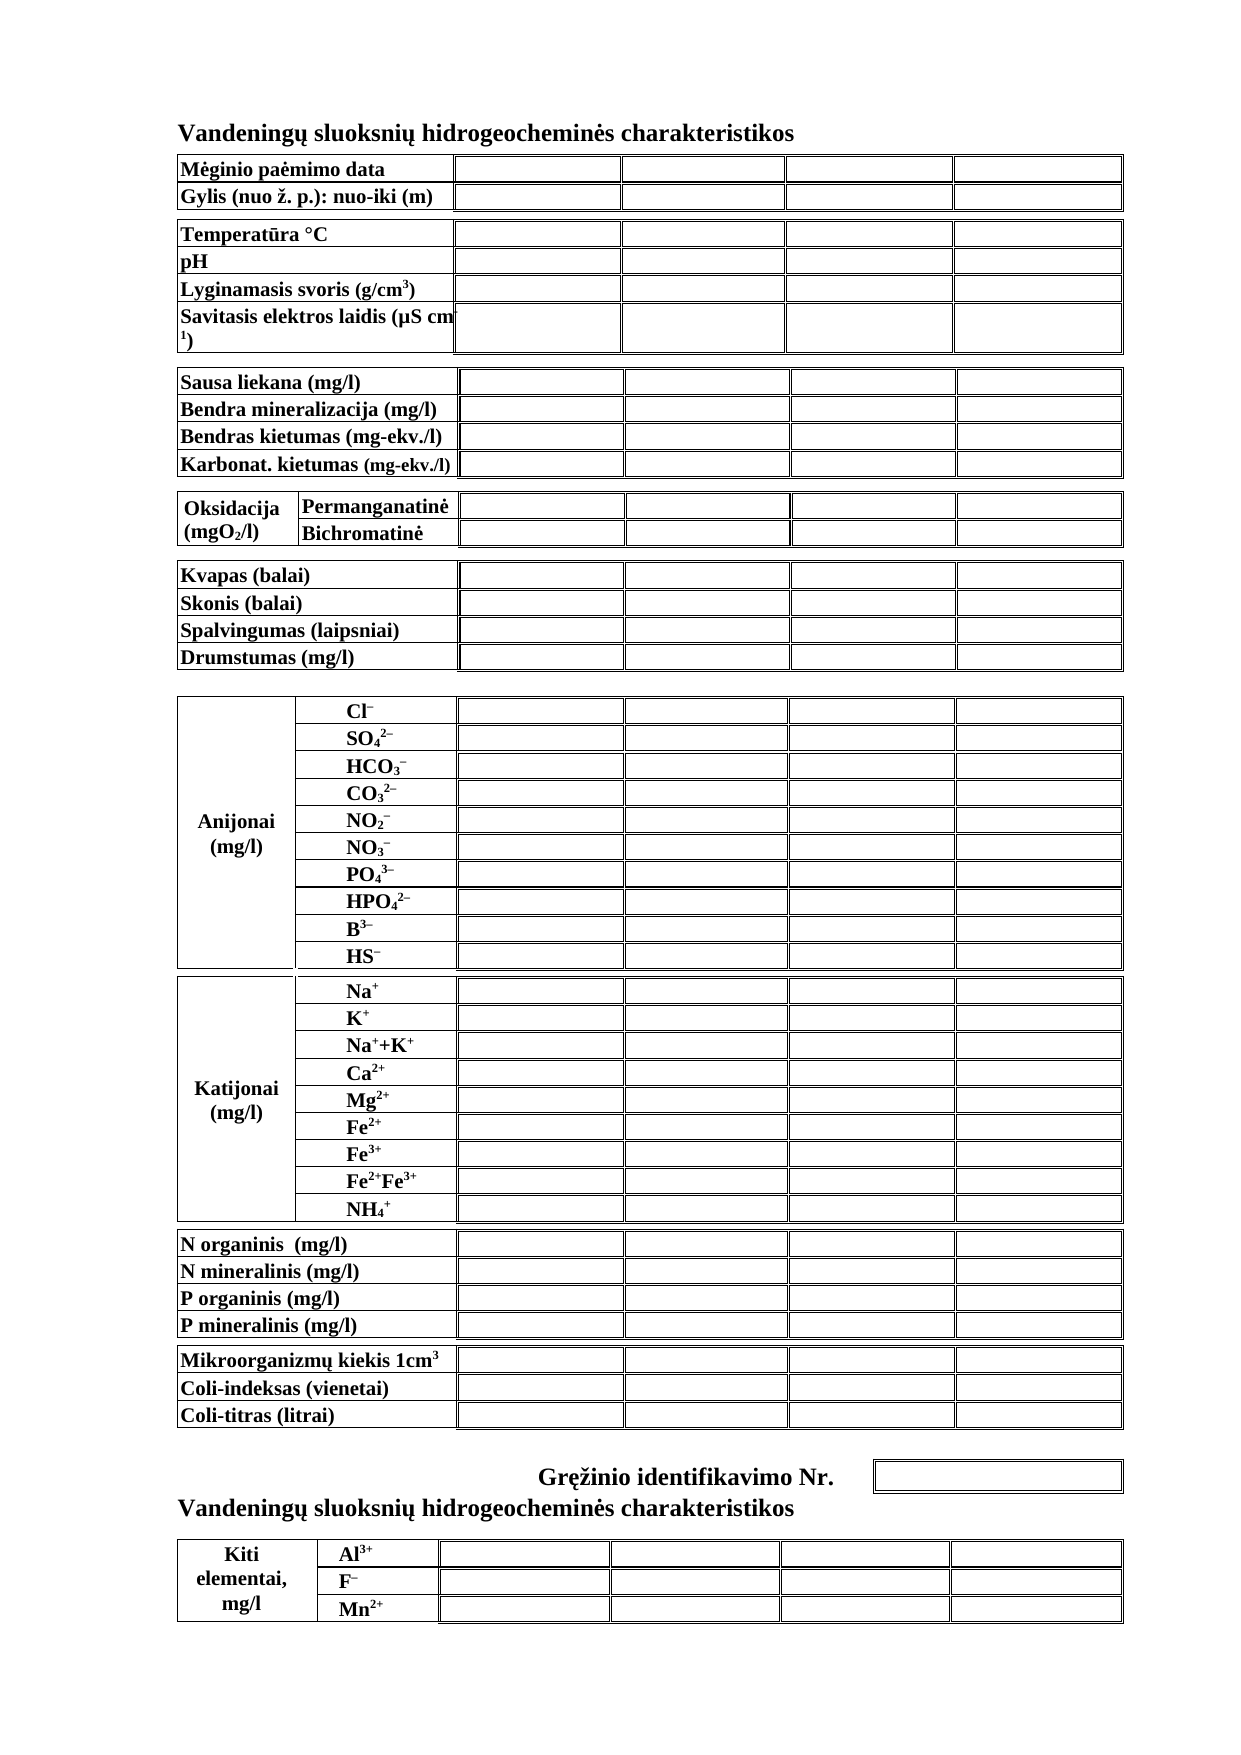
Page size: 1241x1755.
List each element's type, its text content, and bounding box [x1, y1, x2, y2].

table_cell [790, 1061, 954, 1084]
table_cell [787, 157, 952, 181]
table_cell [957, 835, 1121, 859]
table_cell [626, 1115, 787, 1139]
table_header [792, 370, 955, 394]
table_cell [966, 971, 1122, 976]
table_cell [787, 304, 952, 352]
table_cell N organinis (mg/l) [178, 1230, 456, 1256]
table_cell [792, 591, 955, 614]
table_cell [626, 424, 789, 448]
table_cell Mėginio paėmimo data [178, 155, 453, 181]
table_cell [456, 304, 620, 352]
table_cell [958, 645, 1121, 669]
table_header Gręžinio identifikavimo Nr. [177, 1459, 873, 1490]
table_cell [790, 917, 954, 941]
table_cell [626, 591, 789, 614]
table_cell [459, 1115, 623, 1139]
table_cell [957, 979, 1121, 1003]
table_cell [459, 726, 623, 750]
table_cell [177, 1337, 1122, 1345]
table_cell [626, 1033, 787, 1057]
table_cell [790, 781, 954, 805]
table_cell Fe3+ [296, 1140, 456, 1166]
table_cell [626, 862, 787, 886]
table_cell [459, 835, 623, 859]
table_cell [957, 1348, 1121, 1372]
table_cell [793, 521, 955, 545]
table_cell [612, 1570, 779, 1593]
table_cell [957, 1006, 1121, 1030]
table_header [626, 563, 789, 587]
table_header Kiti elementai, mg/l [178, 1540, 317, 1621]
table_cell [790, 1088, 954, 1112]
table_cell [957, 1088, 1121, 1112]
table_cell [459, 808, 623, 832]
table_cell Fe2+ [296, 1113, 456, 1139]
table_cell [626, 1375, 787, 1399]
table_cell [790, 835, 954, 859]
table_header Al3+ [318, 1540, 438, 1566]
table_cell [459, 1033, 623, 1057]
table_cell [957, 808, 1121, 832]
table_cell Bichromatinė [299, 519, 458, 545]
table_cell SO42– [296, 724, 456, 750]
table_cell [177, 210, 454, 219]
table_cell [626, 618, 789, 642]
table_cell [957, 1375, 1121, 1399]
table_cell [459, 1169, 623, 1193]
table_cell [958, 452, 1121, 476]
table_cell [790, 1196, 954, 1221]
table_cell K+ [296, 1004, 456, 1030]
table_cell [957, 862, 1121, 886]
table_header [441, 1542, 609, 1566]
table_cell [626, 452, 789, 476]
table_cell Katijonai (mg/l) [178, 977, 295, 1221]
table_cell [782, 1597, 949, 1621]
table_cell [459, 1142, 623, 1166]
table_header Sausa liekana (mg/l) [178, 368, 457, 394]
table_cell [623, 185, 784, 208]
table_header [958, 494, 1121, 518]
table_header [876, 1462, 1121, 1490]
table_cell [957, 1061, 1121, 1084]
table_cell [456, 185, 620, 208]
table_cell [790, 1006, 954, 1030]
table_cell [626, 1259, 787, 1283]
table_cell [955, 222, 1121, 246]
table_cell NO3– [296, 833, 456, 859]
table_cell [461, 618, 623, 642]
table_cell [459, 862, 623, 886]
table_header [177, 147, 454, 154]
table_cell [958, 397, 1121, 421]
table_cell [790, 754, 954, 778]
table_cell [459, 1348, 623, 1372]
table_header [957, 699, 1121, 723]
table_cell [790, 1169, 954, 1193]
table_cell [612, 1597, 779, 1621]
table_cell [621, 212, 785, 219]
table_cell [957, 726, 1121, 750]
table_cell [955, 249, 1121, 273]
table_cell [459, 944, 623, 968]
table_cell [792, 618, 955, 642]
table_cell Bendra mineralizacija (mg/l) [178, 395, 457, 421]
table_cell [459, 1286, 623, 1310]
table_cell [954, 212, 1122, 219]
table_cell [792, 452, 955, 476]
table_cell [955, 185, 1121, 208]
table_cell [461, 424, 623, 448]
table_cell [626, 835, 787, 859]
table_cell [458, 971, 620, 976]
table_cell [456, 276, 620, 301]
table_header [461, 370, 623, 394]
table_cell [623, 249, 784, 273]
table_cell [792, 645, 955, 669]
table_cell [626, 1196, 787, 1221]
table_cell [957, 1403, 1121, 1427]
table_cell [957, 890, 1121, 913]
table_cell [790, 1375, 954, 1399]
table_cell [790, 1313, 954, 1337]
table_cell [459, 754, 623, 778]
table_cell Coli-titras (litrai) [178, 1401, 456, 1427]
table_cell CO32– [296, 779, 456, 805]
table_cell [298, 969, 457, 976]
table_cell [790, 944, 954, 968]
table_cell [958, 521, 1121, 545]
table_cell [957, 917, 1121, 941]
table_cell [790, 1033, 954, 1057]
table_header Kvapas (balai) [178, 561, 457, 587]
table_cell [790, 1348, 954, 1372]
table_cell [461, 397, 623, 421]
table_cell [785, 212, 954, 219]
table_cell NH4+ [296, 1194, 456, 1221]
table_cell Skonis (balai) [178, 589, 457, 614]
table_cell [790, 1142, 954, 1166]
table_cell [790, 726, 954, 750]
table_cell [957, 1286, 1121, 1310]
table_cell [461, 521, 624, 545]
table_cell [623, 276, 784, 301]
table_cell [626, 1061, 787, 1084]
table_cell [626, 781, 787, 805]
table_cell [957, 1232, 1121, 1256]
table_cell Temperatūra °C [178, 220, 453, 246]
table_header [952, 1542, 1121, 1566]
table_cell [459, 1375, 623, 1399]
table_cell [790, 1232, 954, 1256]
table_cell [459, 1232, 623, 1256]
table_cell [459, 1403, 623, 1427]
table_cell [626, 754, 787, 778]
table_header [612, 1542, 779, 1566]
table_cell [790, 979, 954, 1003]
table_cell PO43– [296, 860, 456, 886]
table_cell Spalvingumas (laipsniai) [178, 616, 457, 642]
table_cell Lyginamasis svoris (g/cm3) [178, 274, 453, 301]
table_cell [626, 808, 787, 832]
table_cell [787, 222, 952, 246]
table_header [792, 563, 955, 587]
table_cell [626, 1403, 787, 1427]
table_header [603, 147, 790, 154]
table_cell [626, 1088, 787, 1112]
table_header [958, 370, 1121, 394]
table_cell Gylis (nuo ž. p.): nuo-iki (m) [178, 183, 453, 208]
table_cell P organinis (mg/l) [178, 1284, 456, 1310]
table_cell [790, 890, 954, 913]
table_cell [459, 1061, 623, 1084]
table_header Oksidacija (mgO2/l) [178, 492, 298, 545]
table_header [790, 699, 954, 723]
table_cell [461, 591, 623, 614]
table_cell [177, 1221, 1122, 1228]
table_cell [787, 276, 952, 301]
table_header [782, 1542, 949, 1566]
table_header [959, 147, 1122, 154]
table_cell [957, 1142, 1121, 1166]
table_cell [787, 249, 952, 273]
table_cell [626, 1142, 787, 1166]
table_cell Mg2+ [296, 1086, 456, 1112]
table_cell Mikroorganizmų kiekis 1cm3 [178, 1346, 456, 1372]
table_cell N mineralinis (mg/l) [178, 1257, 456, 1283]
table_cell [459, 1259, 623, 1283]
table_cell [952, 1570, 1121, 1593]
table_cell Coli-indeksas (vienetai) [178, 1373, 456, 1399]
table_cell [955, 304, 1121, 352]
table_cell B3– [296, 915, 456, 941]
table_header Permanganatinė [299, 492, 458, 518]
table_cell [461, 452, 623, 476]
table_cell [441, 1570, 609, 1593]
table_cell [456, 249, 620, 273]
table_cell [787, 185, 952, 208]
table_header [793, 494, 955, 518]
table_cell [626, 645, 789, 669]
table_cell [626, 726, 787, 750]
text Vandeningų sluoksnių hidrogeocheminės charakteristikos [177, 118, 1122, 147]
table_cell Drumstumas (mg/l) [178, 643, 457, 669]
table_cell [620, 971, 794, 976]
table_cell NO2– [296, 806, 456, 832]
table_cell [958, 618, 1121, 642]
table_header [958, 563, 1121, 587]
table_cell [790, 1115, 954, 1139]
table_header [627, 494, 789, 518]
table_cell Karbonat. kietumas (mg-ekv./l) [178, 450, 457, 476]
table_cell [459, 917, 623, 941]
table_header [626, 699, 787, 723]
table_cell Fe2+Fe3+ [296, 1167, 456, 1193]
table_cell [459, 781, 623, 805]
table_cell [456, 157, 620, 181]
table_cell [957, 1313, 1121, 1337]
table_cell Ca2+ [296, 1059, 456, 1084]
table_cell [626, 979, 787, 1003]
table_cell [952, 1597, 1121, 1621]
table_cell [459, 890, 623, 913]
table_cell [455, 212, 621, 219]
table_cell [623, 157, 784, 181]
table_cell P mineralinis (mg/l) [178, 1311, 456, 1337]
table_cell [957, 1033, 1121, 1057]
table_cell [957, 754, 1121, 778]
table_cell [177, 969, 293, 976]
table_cell [626, 1286, 787, 1310]
table_cell [626, 1313, 787, 1337]
table_cell [955, 157, 1121, 181]
table_cell Savitasis elektros laidis (µmiuS cm-1) [178, 302, 453, 352]
table_header [461, 563, 623, 587]
table_cell F– [318, 1568, 438, 1593]
table_cell [441, 1597, 609, 1621]
table_cell [456, 222, 620, 246]
table_cell [626, 944, 787, 968]
table_cell [459, 1088, 623, 1112]
table_cell [790, 1403, 954, 1427]
table_cell Mn2+ [318, 1595, 438, 1621]
table_cell [626, 1232, 787, 1256]
table_cell [626, 890, 787, 913]
table_header [461, 494, 624, 518]
table_cell [958, 424, 1121, 448]
table_cell [627, 521, 789, 545]
table_header [459, 699, 623, 723]
table_cell [790, 1259, 954, 1283]
table_cell [957, 1115, 1121, 1139]
table_cell [626, 1006, 787, 1030]
table_cell [957, 944, 1121, 968]
table_cell HS– [296, 942, 456, 968]
table_header [790, 147, 958, 154]
table_cell [958, 591, 1121, 614]
table_cell [461, 645, 623, 669]
table_header Cl– [296, 697, 456, 723]
table_cell [957, 1169, 1121, 1193]
table_cell [782, 1570, 949, 1593]
table_cell [626, 1348, 787, 1372]
table_cell HPO42– [296, 888, 456, 913]
table_cell [623, 222, 784, 246]
table_cell pH [178, 247, 453, 273]
table_cell [626, 917, 787, 941]
table_cell [794, 971, 966, 976]
table_cell [459, 1006, 623, 1030]
table_cell [790, 862, 954, 886]
table_cell Na++K+ [296, 1031, 456, 1057]
table_cell [957, 1259, 1121, 1283]
table_cell [792, 424, 955, 448]
table_cell [459, 1196, 623, 1221]
table_cell Bendras kietumas (mg-ekv./l) [178, 422, 457, 448]
table_cell [626, 397, 789, 421]
table_cell [626, 1169, 787, 1193]
text Vandeningų sluoksnių hidrogeocheminės charakteristikos [177, 1493, 1122, 1522]
table_cell [459, 1313, 623, 1337]
table_header Anijonai (mg/l) [178, 697, 295, 968]
table_cell [623, 304, 784, 352]
table_header [455, 147, 603, 154]
table_cell [792, 397, 955, 421]
table_header [626, 370, 789, 394]
table_cell [957, 781, 1121, 805]
table_cell Na+ [296, 977, 456, 1003]
table_cell [957, 1196, 1121, 1221]
table_cell [790, 808, 954, 832]
table_cell [790, 1286, 954, 1310]
table_cell HCO3– [296, 751, 456, 778]
table_cell [955, 276, 1121, 301]
table_cell [459, 979, 623, 1003]
